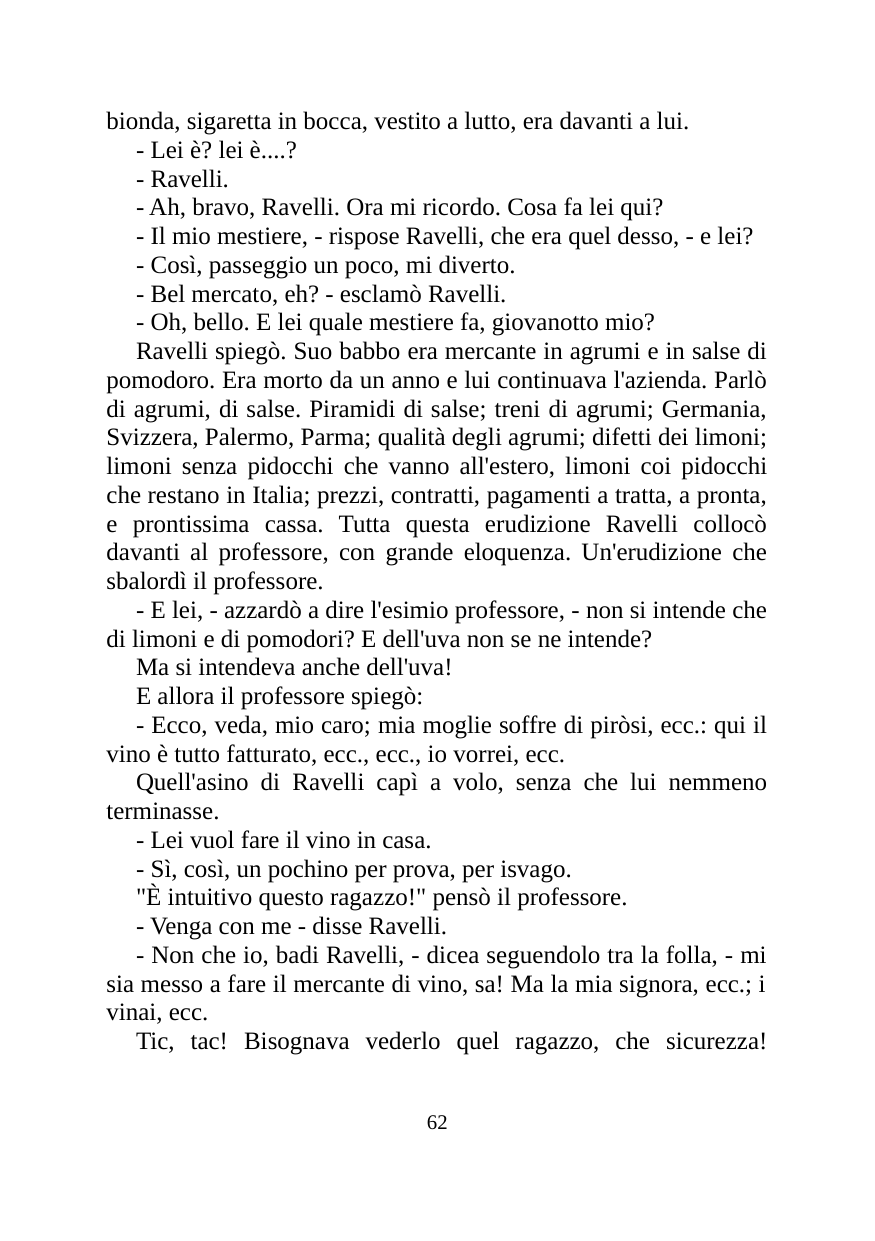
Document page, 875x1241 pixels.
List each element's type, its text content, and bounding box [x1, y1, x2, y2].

text - Ah, bravo, Ravelli. Ora mi ricordo. Cosa fa lei qui? [106, 192, 768, 221]
text Tic, tac! Bisognava vederlo quel ragazzo, che sicurezza! [106, 1026, 768, 1055]
text - Lei vuol fare il vino in casa. [106, 825, 768, 854]
text - Non che io, badi Ravelli, - dicea seguendolo tra la folla, - mi sia messo a fare il mercante di vino, sa! Ma la mia signora, ecc.; i vinai, ecc. [106, 940, 768, 1026]
text - Così, passeggio un poco, mi diverto. [106, 250, 768, 279]
text - Venga con me - disse Ravelli. [106, 911, 768, 940]
text Ma si intendeva anche dell'uva! [106, 652, 768, 681]
text bionda, sigaretta in bocca, vestito a lutto, era davanti a lui. [106, 106, 768, 135]
text - Bel mercato, eh? - esclamò Ravelli. [106, 279, 768, 307]
text E allora il professore spiegò: [106, 681, 768, 710]
text Ravelli spiegò. Suo babbo era mercante in agrumi e in salse di pomodoro. Era morto da un anno e lui continuava l'azienda. Parlò di agrumi, di salse. Piramidi di salse; treni di agrumi; Germania, Svizzera, Palermo, Parma; qualità degli agrumi; difetti dei limoni; limoni senza pidocchi che vanno all'estero, limoni coi pidocchi che restano in Italia; prezzi, contratti, pagamenti a tratta, a pronta, e prontissima cassa. Tutta questa erudizione Ravelli collocò davanti al professore, con grande eloquenza. Un'erudizione che sbalordì il professore. [106, 336, 768, 595]
text - Ravelli. [106, 164, 768, 192]
text "È intuitivo questo ragazzo!" pensò il professore. [106, 882, 768, 911]
text - Ecco, veda, mio caro; mia moglie soffre di piròsi, ecc.: qui il vino è tutto fatturato, ecc., ecc., io vorrei, ecc. [106, 710, 768, 767]
text - Oh, bello. E lei quale mestiere fa, giovanotto mio? [106, 307, 768, 336]
text Quell'asino di Ravelli capì a volo, senza che lui nemmeno terminasse. [106, 767, 768, 825]
text - Il mio mestiere, - rispose Ravelli, che era quel desso, - e lei? [106, 221, 768, 250]
text - E lei, - azzardò a dire l'esimio professore, - non si intende che di limoni e di pomodori? E dell'uva non se ne intende? [106, 595, 768, 652]
text - Sì, così, un pochino per prova, per isvago. [106, 854, 768, 882]
text - Lei è? lei è....? [106, 135, 768, 164]
